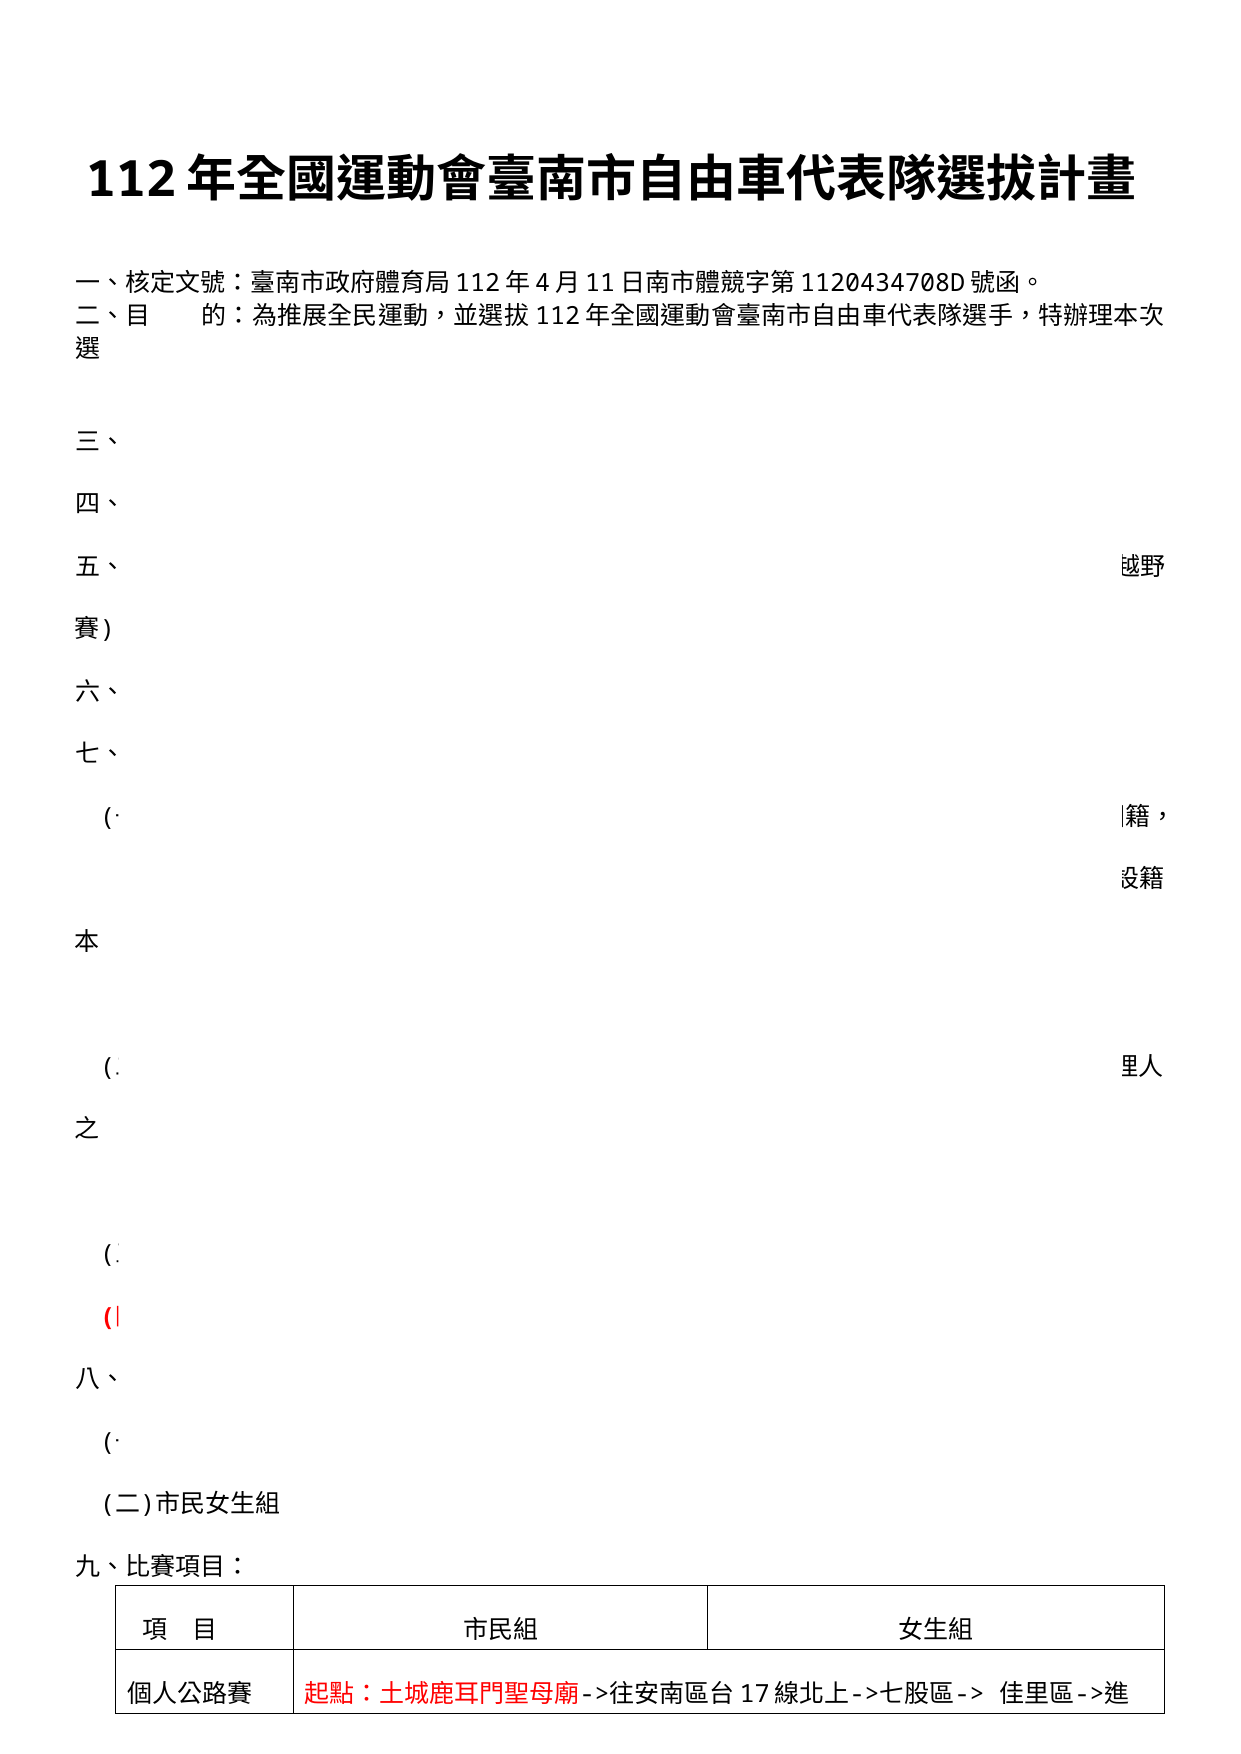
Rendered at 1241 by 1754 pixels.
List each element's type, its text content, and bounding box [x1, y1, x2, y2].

text (四)參賽選手參於各項比賽時，必須隨身攜帶身份證、健保卡，以便審查身份。 [1122, 1273, 1165, 1335]
table_header 市民組 [294, 1586, 707, 1649]
text 九、比賽項目： [75, 1523, 1165, 1585]
text 同意。但未成年已結婚者，不在此限。 [74, 1148, 118, 1210]
text 112年全國運動會臺南市自由車代表隊選拔計畫 [75, 102, 1146, 227]
text (一)市民男生組 [75, 1398, 118, 1460]
text 三、主辦單位：臺南市政府體育局、臺南市體育總會 [1122, 398, 1165, 460]
text 一、核定文號：臺南市政府體育局112年4月11日南市體競字第1120434708D號函。 [75, 264, 1165, 298]
text 拔比賽。 [1122, 364, 1165, 398]
text 三、主辦單位：臺南市政府體育局、臺南市體育總會 [75, 398, 118, 460]
text (一)戶籍規定：依112年全國運動會競賽規程第五條第一點戶籍規定辦理。(應具中華民國國籍， [74, 773, 118, 835]
text 五、選拔日期：112年05月27日(星期六)至28日(星期日，早上舉行計時賽、下午舉行登山越野賽) [74, 523, 118, 648]
text 市且中途未曾遷出為準。) [74, 960, 118, 1023]
text 八、參加組別： [74, 1335, 118, 1398]
text 同意。但未成年已結婚者，不在此限。 [1122, 1148, 1165, 1210]
text 八、參加組別： [1122, 1335, 1165, 1398]
text 二、目 的：為推展全民運動，並選拔112年全國運動會臺南市自由車代表隊選手，特辦理本次選 [75, 298, 1165, 364]
text (二)市民女生組 [100, 1460, 1165, 1523]
table_header 項 目 [116, 1586, 293, 1649]
text (四)參賽選手參於各項比賽時，必須隨身攜帶身份證、健保卡，以便審查身份。 [100, 1273, 118, 1335]
text 四、承辦單位：臺南市體育總會自由車委員會 [74, 460, 118, 523]
text 七、參賽資格： [74, 710, 118, 773]
table_cell 個人公路賽 [116, 1650, 293, 1712]
text 五、選拔日期：112年05月27日(星期六)至28日(星期日，早上舉行計時賽、下午舉行登山越野賽) [1122, 523, 1165, 648]
text (二)年齡規定：依各競賽種類國際規則或技術手冊之年齡規定。選手未成年，應徵得法定代理人之 [74, 1023, 118, 1148]
text 六、選拔地點：臺南市自由車場。（地址：臺南市南區體育路10號） [1122, 648, 1165, 710]
text 市且中途未曾遷出為準。) [1122, 960, 1165, 1023]
text 於本市設籍連續滿3年以上，且無遷入或遷出戶籍等異動情形。以109年9月8日以前設籍本 [1122, 835, 1165, 960]
text 四、承辦單位：臺南市體育總會自由車委員會 [1122, 460, 1165, 523]
text (三)其他：須符合112年全國運動會競賽規程規定。 [1122, 1210, 1165, 1273]
text (三)其他：須符合112年全國運動會競賽規程規定。 [74, 1210, 118, 1273]
text 六、選拔地點：臺南市自由車場。（地址：臺南市南區體育路10號） [74, 648, 118, 710]
text (二)年齡規定：依各競賽種類國際規則或技術手冊之年齡規定。選手未成年，應徵得法定代理人之 [1122, 1023, 1165, 1148]
text (一)戶籍規定：依112年全國運動會競賽規程第五條第一點戶籍規定辦理。(應具中華民國國籍， [1122, 773, 1165, 835]
text 七、參賽資格： [1122, 710, 1165, 773]
text 拔比賽。 [75, 364, 118, 398]
table_cell 起點：土城鹿耳門聖母廟->往安南區台17線北上->七股區-> 佳里區->進 [294, 1650, 1164, 1712]
text 於本市設籍連續滿3年以上，且無遷入或遷出戶籍等異動情形。以109年9月8日以前設籍本 [74, 835, 118, 960]
text (一)市民男生組 [1122, 1398, 1165, 1460]
table_header 女生組 [708, 1586, 1164, 1649]
